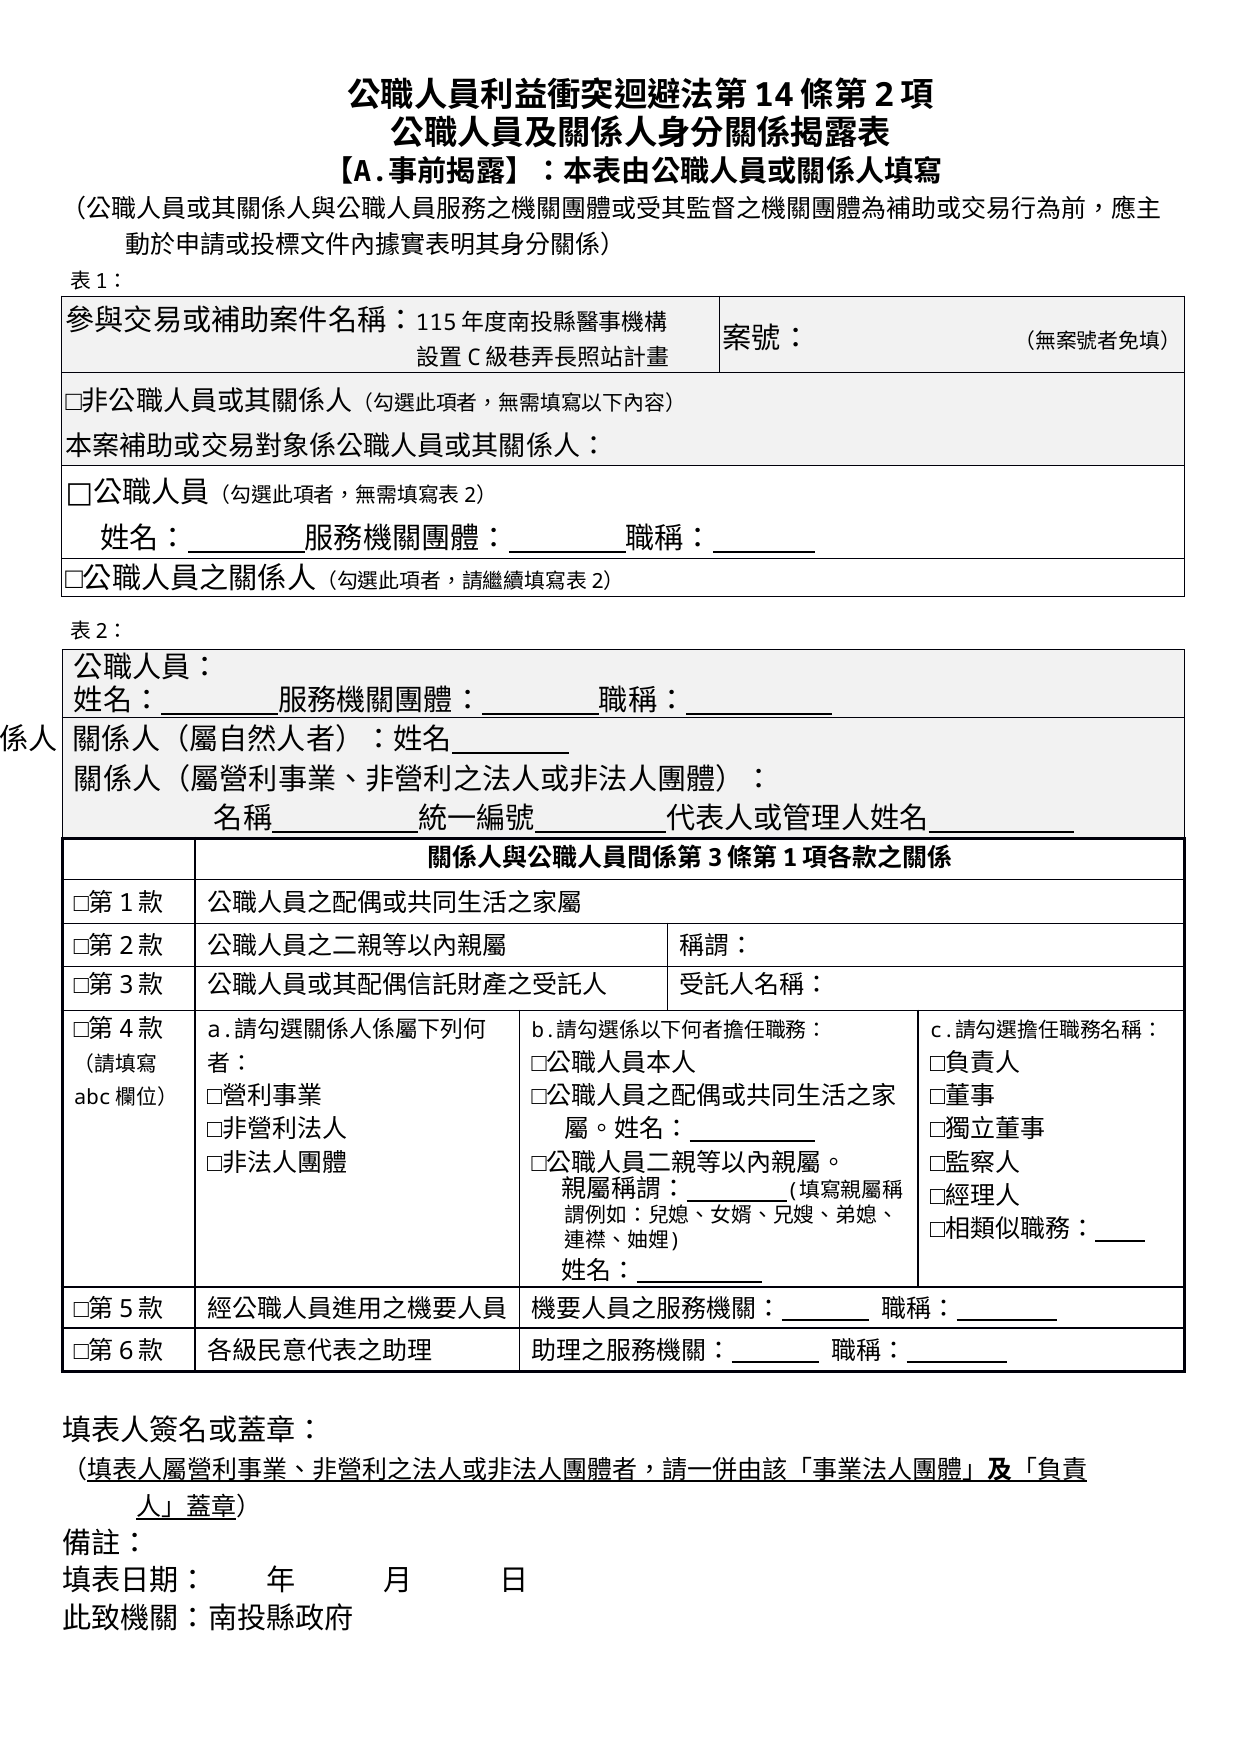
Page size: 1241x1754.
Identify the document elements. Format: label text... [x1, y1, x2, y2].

text 此致機關：南投縣政府 [62, 1598, 1110, 1636]
table_cell □第4款 （請填寫abc欄位） [64, 1011, 194, 1286]
table_cell 關係人與公職人員間係第3條第1項各款之關係 [196, 840, 1183, 878]
table_cell □第1款 [64, 880, 194, 922]
table_cell b.請勾選係以下何者擔任職務： □公職人員本人 □公職人員之配偶或共同生活之家屬。姓名： □公職人員二親等以內親屬。 親屬稱謂： (填寫親屬稱謂例如：兒媳、女婿、兄嫂、弟媳、連襟、妯娌) 姓名： [520, 1011, 917, 1286]
table_cell □第5款 [64, 1288, 194, 1327]
table_cell c.請勾選擔任職務名稱： □負責人 □董事 □獨立董事 □監察人 □經理人 □相類似職務： [919, 1011, 1183, 1286]
text 表1： [33, 260, 1189, 296]
table_cell □非公職人員或其關係人（勾選此項者，無需填寫以下內容） 本案補助或交易對象係公職人員或其關係人： [62, 373, 1184, 465]
text （公職人員或其關係人與公職人員服務之機關團體或受其監督之機關團體為補助或交易行為前，應主動於申請或投標文件內據實表明其身分關係） [61, 189, 1184, 260]
table_cell 助理之服務機關： 職稱： [520, 1329, 1183, 1370]
table_header 參與交易或補助案件名稱：115年度南投縣醫事機構 設置C級巷弄長照站計畫 [62, 297, 719, 372]
table_cell 受託人名稱： [668, 967, 1183, 1009]
text （填表人屬營利事業、非營利之法人或非法人團體者，請一併由該「事業法人團體」及「負責人」蓋章） [62, 1448, 1110, 1523]
table_cell [64, 840, 194, 878]
text 填表人簽名或蓋章： [62, 1411, 1110, 1448]
table_header 案號： （無案號者免填） [720, 297, 1184, 372]
table_cell 稱謂： [668, 924, 1183, 966]
text 備註： [62, 1523, 1110, 1561]
table_cell 公職人員之二親等以內親屬 [196, 924, 667, 966]
table_cell □第6款 [64, 1329, 194, 1370]
text 公職人員及關係人身分關係揭露表 [33, 114, 1240, 152]
table_cell a.請勾選關係人係屬下列何者： □營利事業 □非營利法人 □非法人團體 [196, 1011, 519, 1286]
table_cell 公職人員或其配偶信託財產之受託人 [196, 967, 667, 1009]
table_cell 公職人員之配偶或共同生活之家屬 [196, 880, 1183, 922]
table_cell 機要人員之服務機關： 職稱： [520, 1288, 1183, 1327]
text 公職人員利益衝突迴避法第14條第2項 [33, 77, 1240, 114]
table_cell □第3款 [64, 967, 194, 1009]
table_cell 關係人 關係人（屬自然人者）：姓名 關係人（屬營利事業、非營利之法人或非法人團體）： 名稱 統一編號 代表人或管理人姓名 [63, 718, 1184, 837]
table_cell 各級民意代表之助理 [196, 1329, 519, 1370]
table_header 公職人員： 姓名： 服務機關團體： 職稱： [63, 650, 1184, 717]
table_cell □第2款 [64, 924, 194, 966]
text 表2： [33, 597, 1110, 649]
table_cell 經公職人員進用之機要人員 [196, 1288, 519, 1327]
table_cell □公職人員（勾選此項者，無需填寫表2） 姓名： 服務機關團體： 職稱： [62, 466, 1184, 558]
text 【A.事前揭露】：本表由公職人員或關係人填寫 [33, 152, 1234, 189]
table_cell □公職人員之關係人（勾選此項者，請繼續填寫表2） [62, 559, 1184, 596]
text 填表日期： 年 月 日 [62, 1561, 1110, 1598]
